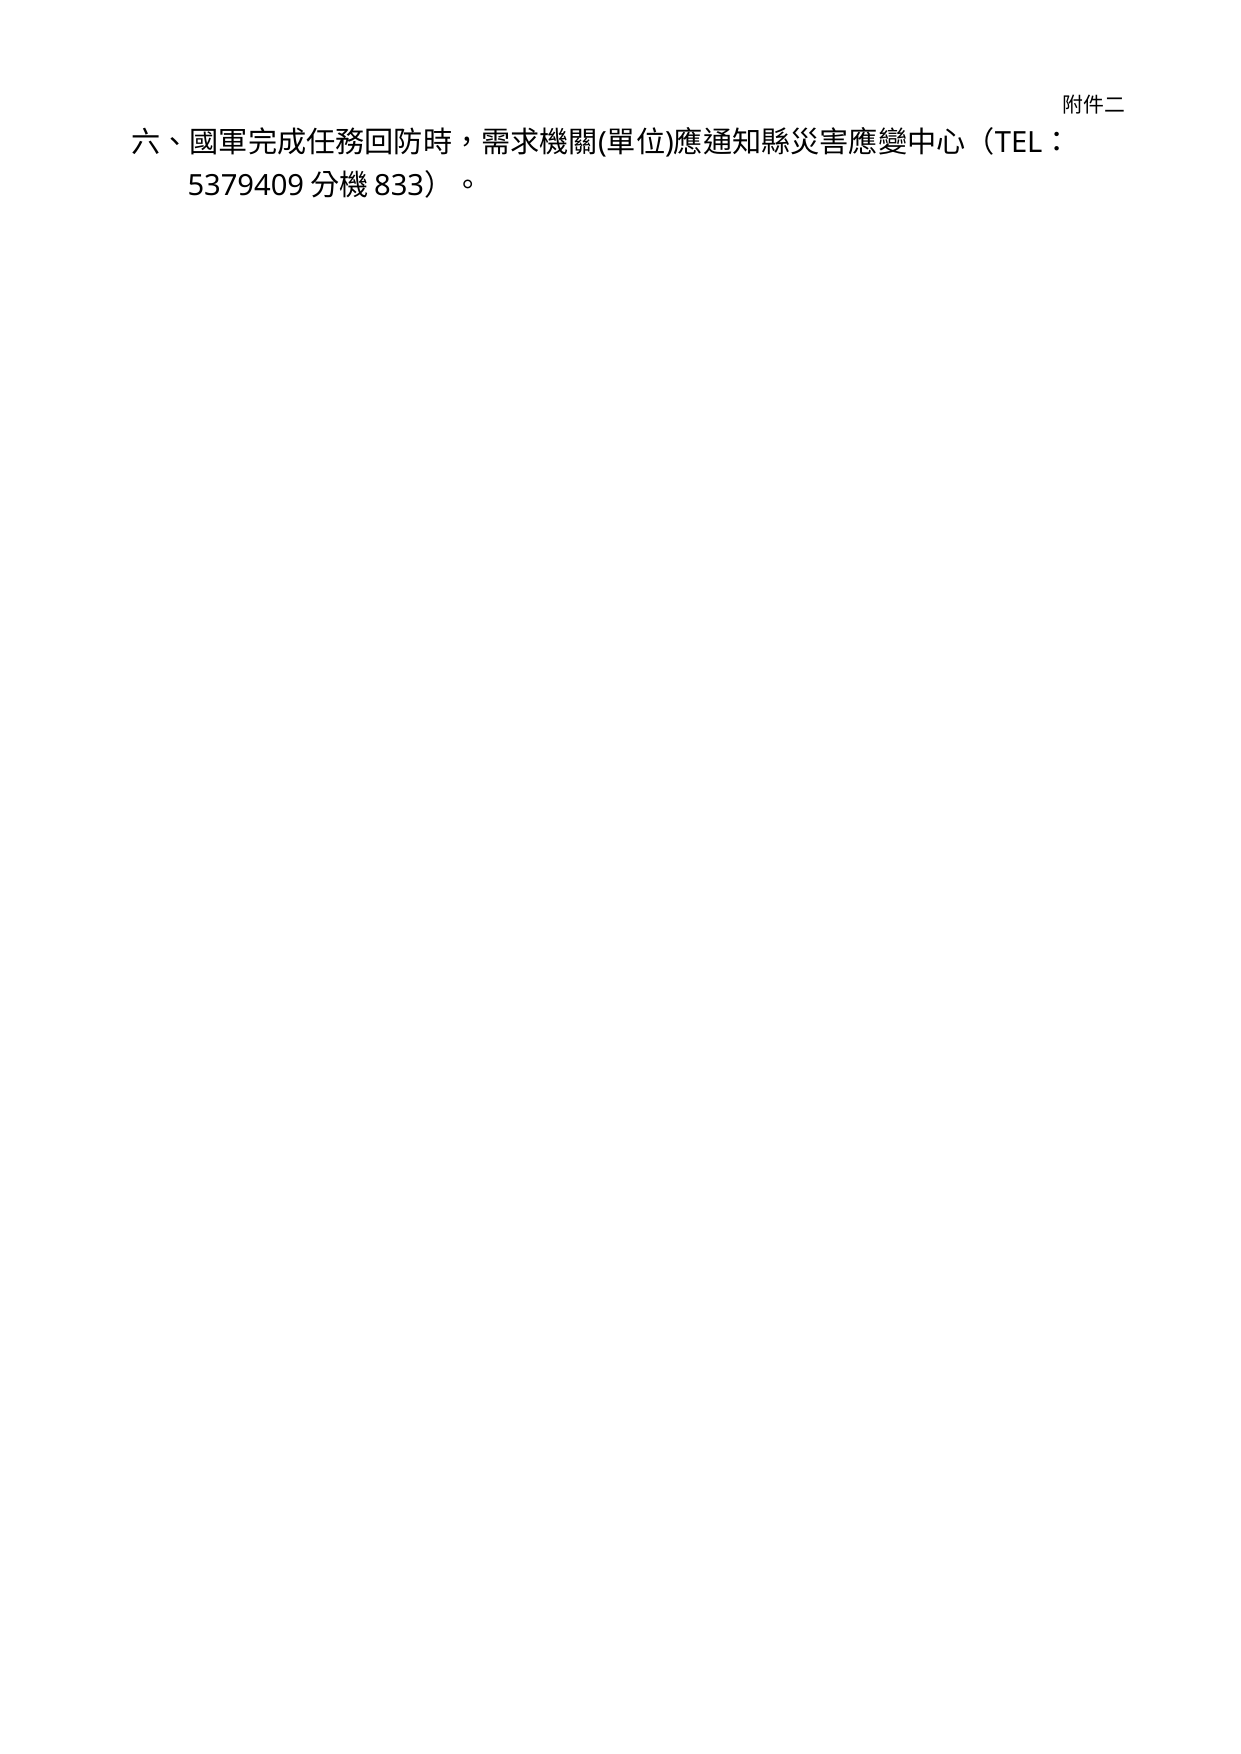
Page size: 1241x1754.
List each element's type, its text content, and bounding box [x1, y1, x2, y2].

text 六、國軍完成任務回防時，需求機關(單位)應通知縣災害應變中心（TEL：5379409分機833）。 [131, 119, 1125, 204]
